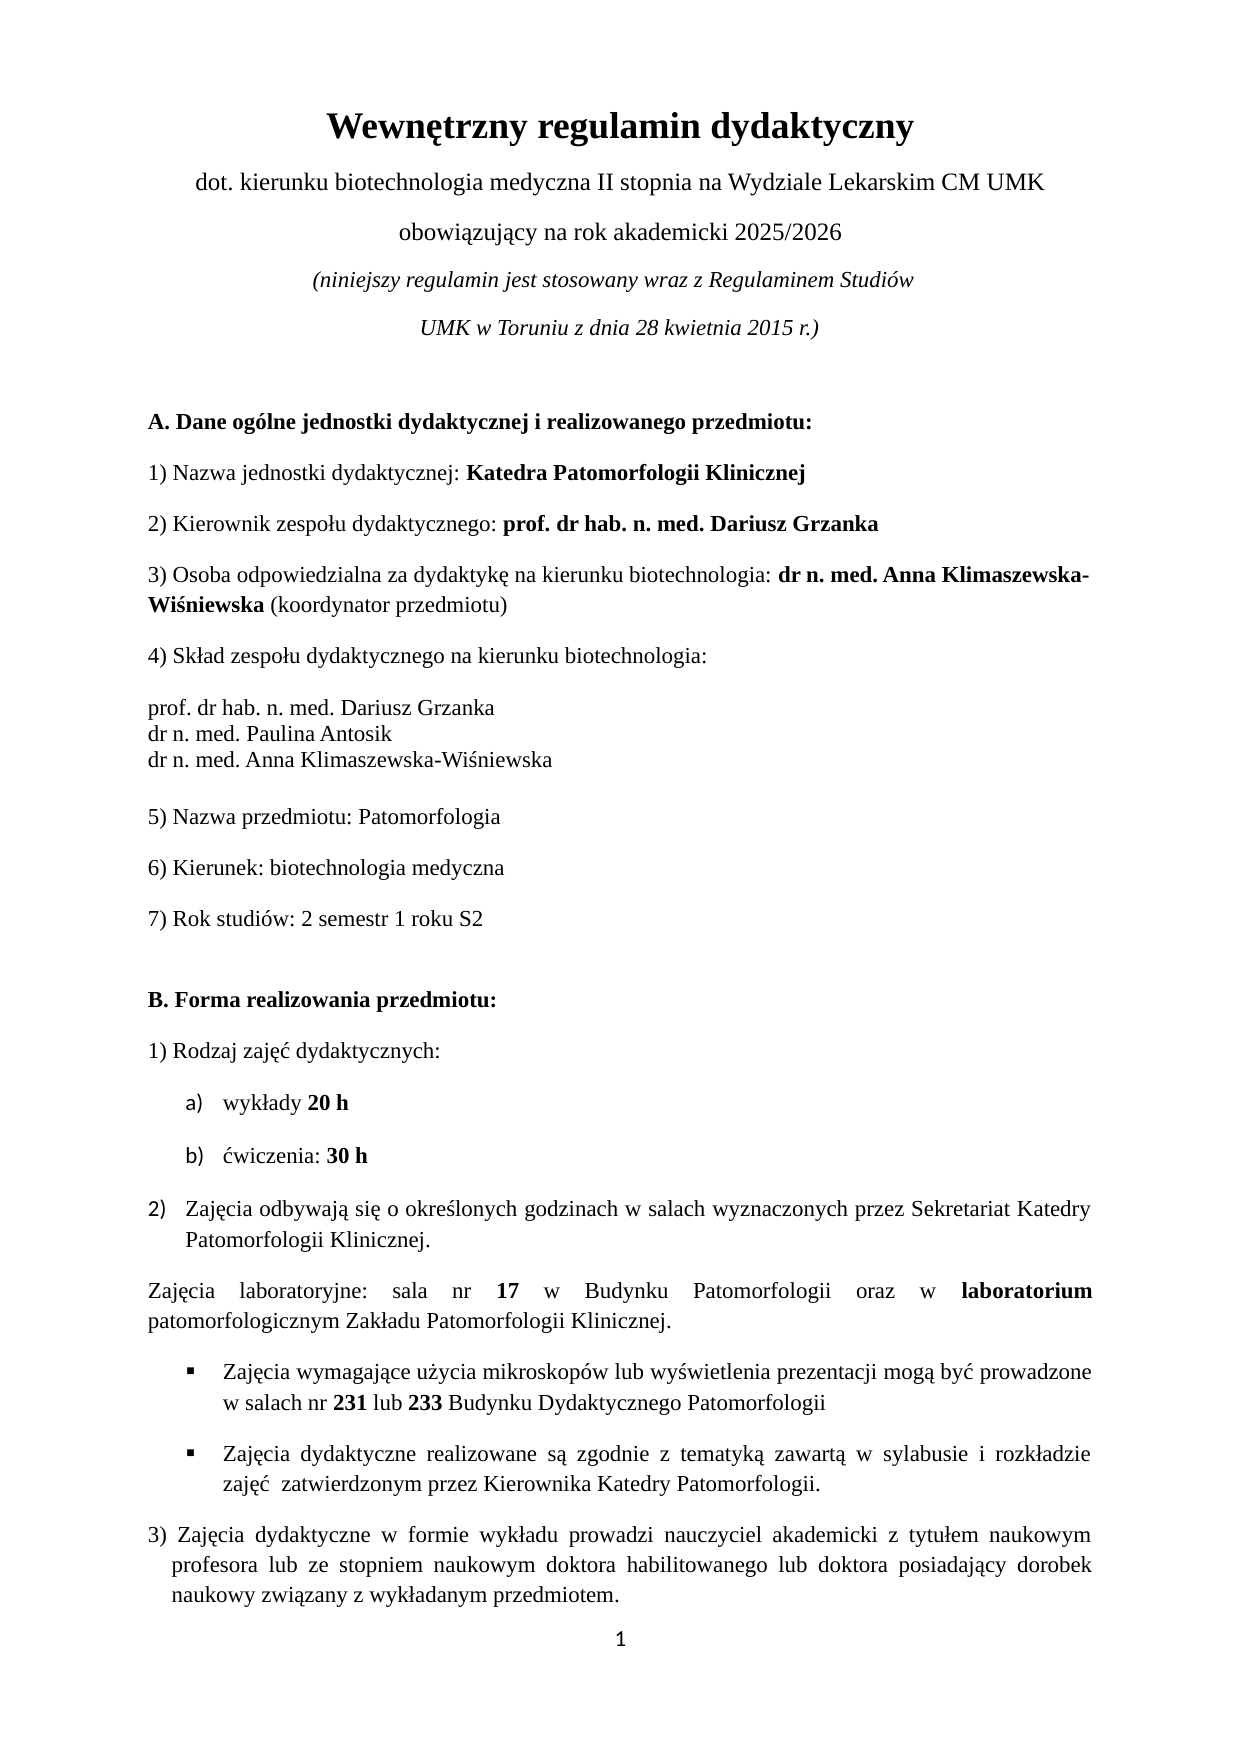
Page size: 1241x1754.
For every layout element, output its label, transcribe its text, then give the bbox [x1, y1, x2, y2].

text prof. dr hab. n. med. Dariusz Grzanka [148, 693, 1092, 720]
text obowiązujący na rok akademicki 2025/2026 [148, 217, 1092, 246]
list Zajęcia wymagające użycia mikroskopów lub wyświetlenia prezentacji mogą być prowadzone w salach nr 231 lub 233 Budynku Dydaktycznego Patomorfologii [185, 1358, 1092, 1415]
text (niniejszy regulamin jest stosowany wraz z Regulaminem Studiów [148, 267, 1092, 293]
list Zajęcia dydaktyczne realizowane są zgodnie z tematyką zawartą w sylabusie i rozkładzie zajęć zatwierdzonym przez Kierownika Katedry Patomorfologii. [185, 1440, 1092, 1496]
text dr n. med. Anna Klimaszewska-Wiśniewska [148, 746, 1092, 773]
text dot. kierunku biotechnologia medyczna II stopnia na Wydziale Lekarskim CM UMK [148, 167, 1092, 196]
text 3) Zajęcia dydaktyczne w formie wykładu prowadzi nauczyciel akademicki z tytułem naukowym profesora lub ze stopniem naukowym doktora habilitowanego lub doktora posiadający dorobek naukowy związany z wykładanym przedmiotem. [148, 1521, 1092, 1608]
list Zajęcia odbywają się o określonych godzinach w salach wyznaczonych przez Sekretariat Katedry Patomorfologii Klinicznej. [148, 1194, 1092, 1252]
text 2) Kierownik zespołu dydaktycznego: prof. dr hab. n. med. Dariusz Grzanka [148, 510, 1092, 537]
text 6) Kierunek: biotechnologia medyczna [148, 854, 1092, 880]
text 7) Rok studiów: 2 semestr 1 roku S2 [148, 905, 1092, 931]
text 1) Nazwa jednostki dydaktycznej: Katedra Patomorfologii Klinicznej [148, 459, 1092, 486]
text 5) Nazwa przedmiotu: Patomorfologia [148, 803, 1092, 829]
text 1) Rodzaj zajęć dydaktycznych: [148, 1037, 1092, 1063]
list Zajęcia laboratoryjne: sala nr 17 w Budynku Patomorfologii oraz w laboratorium patomorfologicznym Zakładu Patomorfologii Klinicznej. [148, 1277, 1092, 1334]
text Wewnętrzny regulamin dydaktyczny [148, 103, 1092, 147]
text B. Forma realizowania przedmiotu: [148, 986, 1092, 1012]
text 4) Skład zespołu dydaktycznego na kierunku biotechnologia: [148, 642, 1092, 669]
list ćwiczenia: 30 h [185, 1141, 1092, 1169]
text 3) Osoba odpowiedzialna za dydaktykę na kierunku biotechnologia: dr n. med. Anna Klimaszewska-Wiśniewska (koordynator przedmiotu) [148, 561, 1092, 618]
text dr n. med. Paulina Antosik [148, 720, 1092, 746]
list wykłady 20 h [185, 1088, 1092, 1116]
text UMK w Toruniu z dnia 28 kwietnia 2015 r.) [148, 314, 1092, 340]
text A. Dane ogólne jednostki dydaktycznej i realizowanego przedmiotu: [148, 408, 1092, 434]
